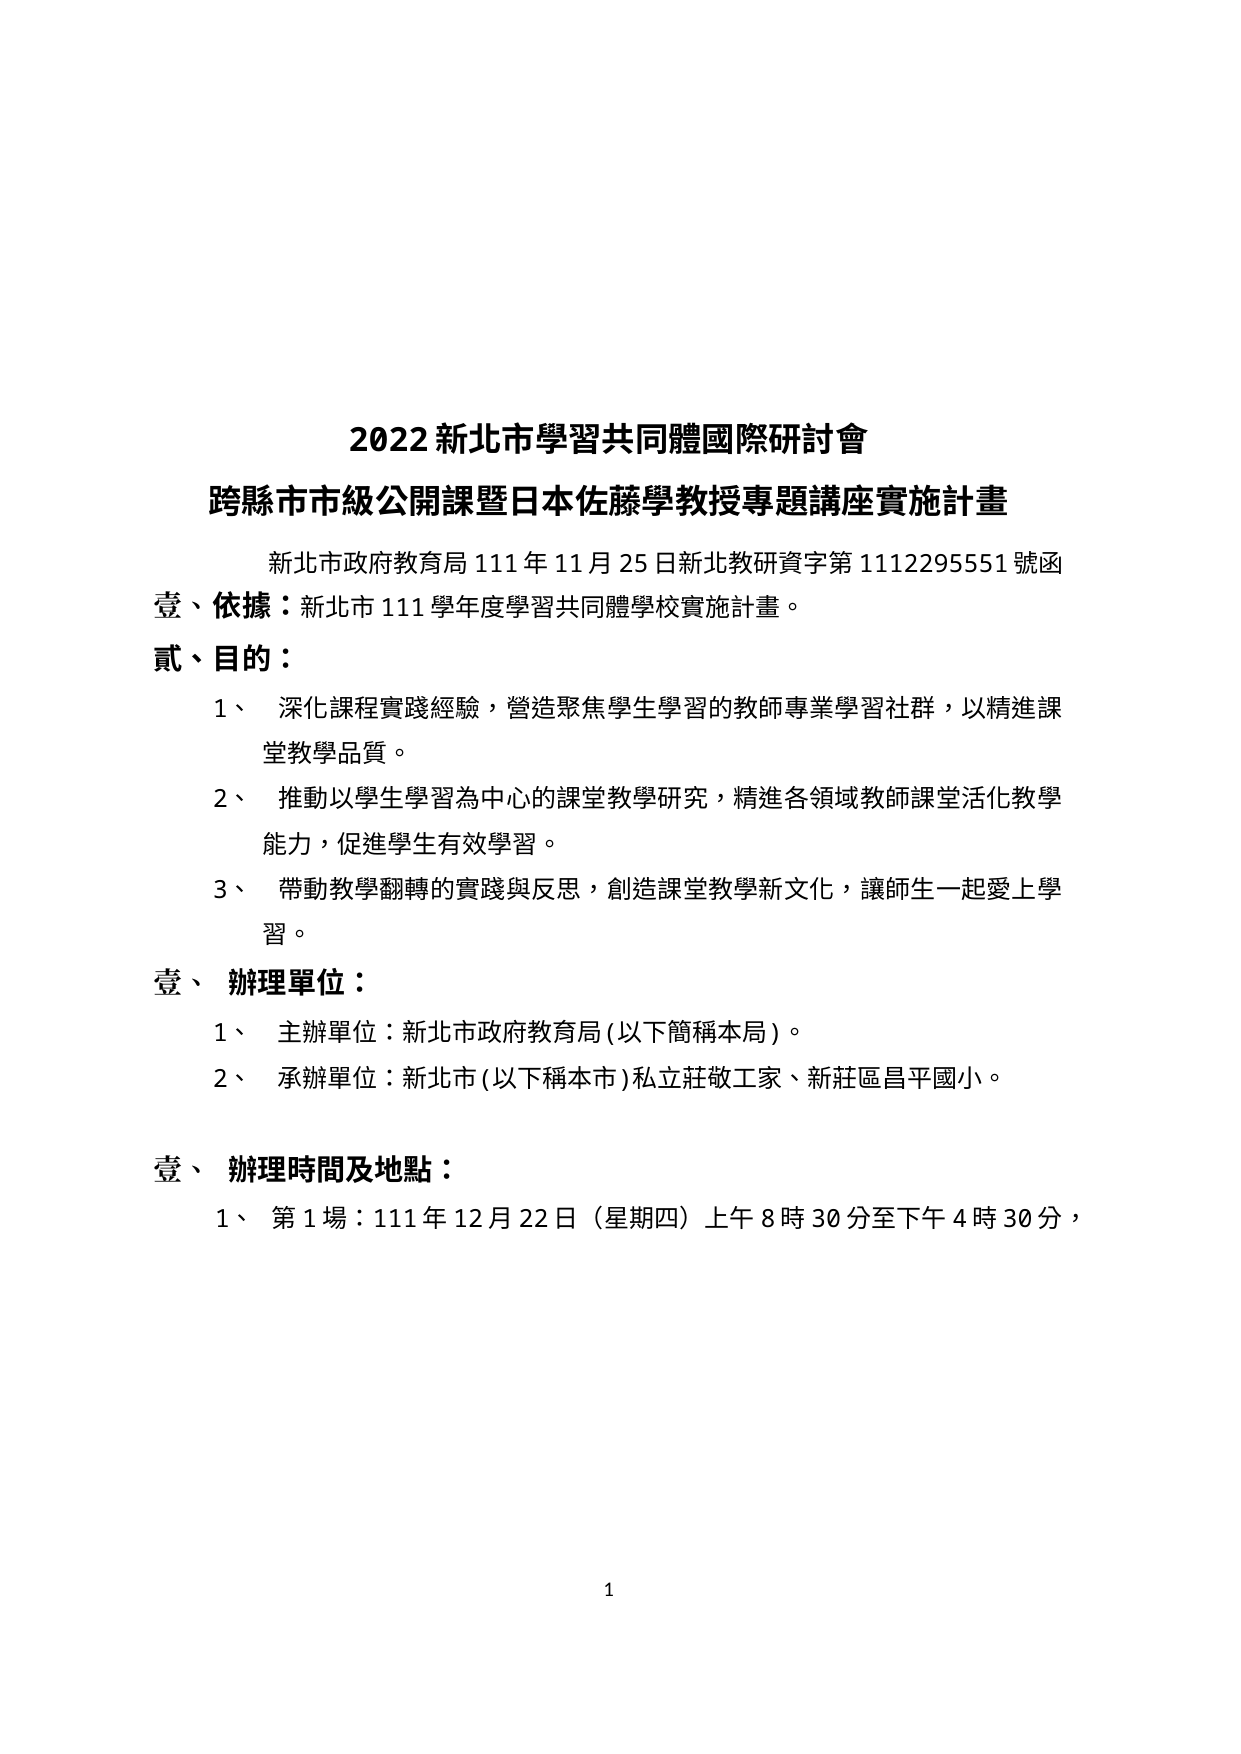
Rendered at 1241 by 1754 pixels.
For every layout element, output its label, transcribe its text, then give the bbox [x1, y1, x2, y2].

text 跨縣市市級公開課暨日本佐藤學教授專題講座實施計畫 [153, 458, 1063, 520]
list 深化課程實踐經驗，營造聚焦學生學習的教師專業學習社群，以精進課堂教學品質。 [213, 688, 1063, 770]
list 辦理時間及地點： [153, 1146, 1063, 1188]
list 第1場：111年12月22日（星期四）上午8時30分至下午4時30分，地點：本市新店區莊敬工家。 [214, 1199, 1063, 1235]
list 帶動教學翻轉的實踐與反思，創造課堂教學新文化，讓師生一起愛上學習。 [213, 869, 1063, 951]
list 目的： [153, 635, 1063, 678]
text 新北市政府教育局111年11月25日新北教研資字第1112295551號函 [153, 520, 1063, 583]
list 主辦單位：新北市政府教育局(以下簡稱本局)。 [213, 1013, 1063, 1049]
list 依據：新北市111學年度學習共同體學校實施計畫。 [153, 583, 1063, 625]
list 承辦單位：新北市(以下稱本市)私立莊敬工家、新莊區昌平國小。 [213, 1058, 1063, 1094]
list 推動以學生學習為中心的課堂教學研究，精進各領域教師課堂活化教學能力，促進學生有效學習。 [213, 779, 1063, 860]
text 2022新北市學習共同體國際研討會 [153, 395, 1063, 458]
list 辦理單位： [153, 960, 1063, 1002]
